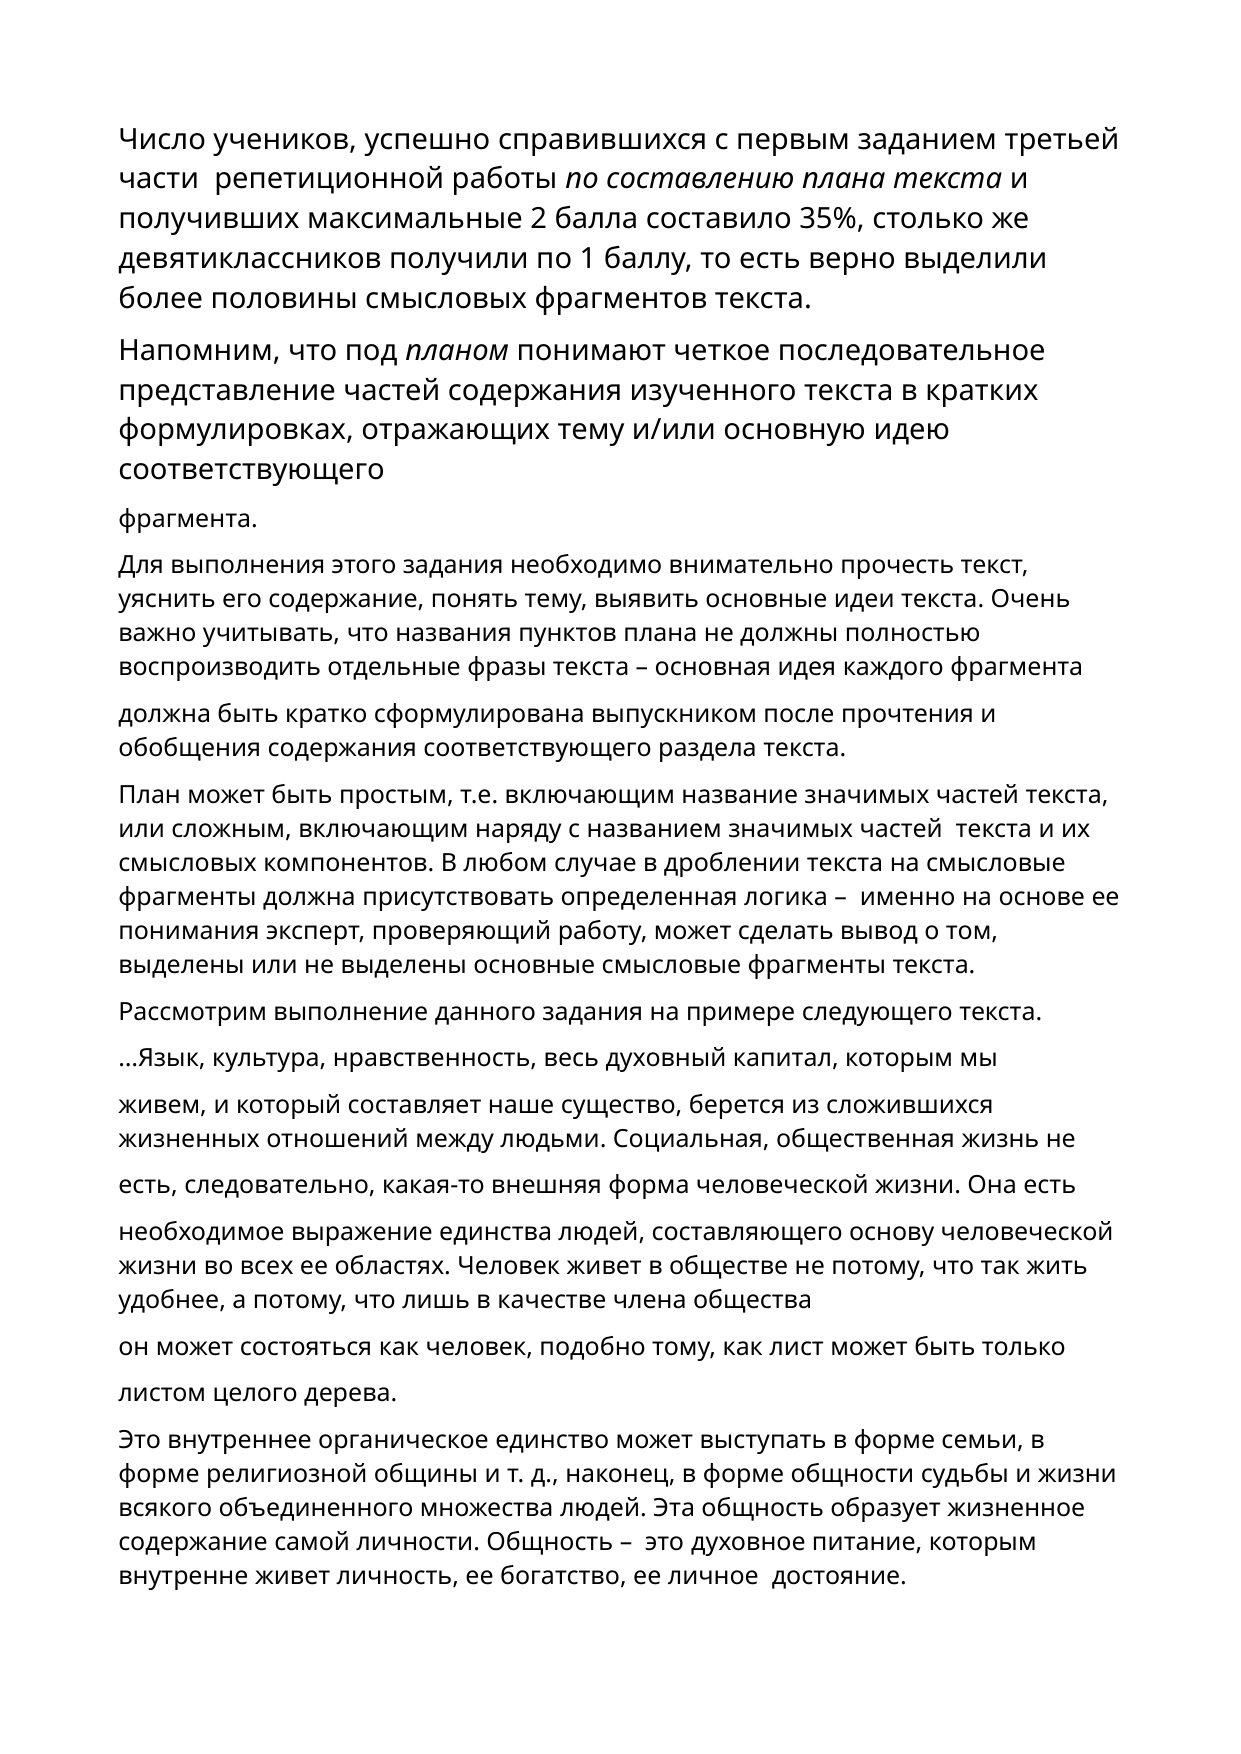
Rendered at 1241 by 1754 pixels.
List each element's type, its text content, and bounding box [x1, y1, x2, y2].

text должна быть кратко сформулирована выпускником после прочтения и обобщения содержания соответствующего раздела текста. [118, 696, 1122, 764]
text …Язык, культура, нравственность, весь духовный капитал, которым мы [118, 1040, 1122, 1074]
text Напомним, что под планом понимают четкое последовательное представление частей содержания изученного текста в кратких формулировках, отражающих тему и/или основную идею соответствующего [118, 329, 1122, 488]
text Для выполнения этого задания необходимо внимательно прочесть текст, уяснить его содержание, понять тему, выявить основные идеи текста. Очень важно учитывать, что названия пунктов плана не должны полностью воспроизводить отдельные фразы текста – основная идея каждого фрагмента [118, 547, 1122, 683]
text он может состояться как человек, подобно тому, как лист может быть только [118, 1328, 1122, 1362]
text живем, и который составляет наше существо, берется из сложившихся жизненных отношений между людьми. Социальная, общественная жизнь не [118, 1086, 1122, 1154]
text План может быть простым, т.е. включающим название значимых частей текста, или сложным, включающим наряду с названием значимых частей текста и их смысловых компонентов. В любом случае в дроблении текста на смысловые фрагменты должна присутствовать определенная логика – именно на основе ее понимания эксперт, проверяющий работу, может сделать вывод о том, выделены или не выделены основные смысловые фрагменты текста. [118, 776, 1122, 981]
text листом целого дерева. [118, 1375, 1122, 1409]
text Рассмотрим выполнение данного задания на примере следующего текста. [118, 993, 1122, 1027]
text Это внутреннее органическое единство может выступать в форме семьи, в форме религиозной общины и т. д., наконец, в форме общности судьбы и жизни всякого объединенного множества людей. Эта общность образует жизненное содержание самой личности. Общность – это духовное питание, которым внутренне живет личность, ее богатство, ее личное достояние. [118, 1421, 1122, 1592]
text необходимое выражение единства людей, составляющего основу человеческой жизни во всех ее областях. Человек живет в обществе не потому, что так жить удобнее, а потому, что лишь в качестве члена общества [118, 1213, 1122, 1316]
text фрагмента. [118, 500, 1122, 534]
text есть, следовательно, какая-то внешняя форма человеческой жизни. Она есть [118, 1167, 1122, 1201]
text Число учеников, успешно справив­шихся с первым заданием третьей части репетиционной работы по составлению плана текста и получивших максимальные 2 балла составило 35%, столько же девятиклассников получили по 1 баллу, то есть верно выделили более половины смысловых фрагментов текста. [118, 118, 1122, 317]
